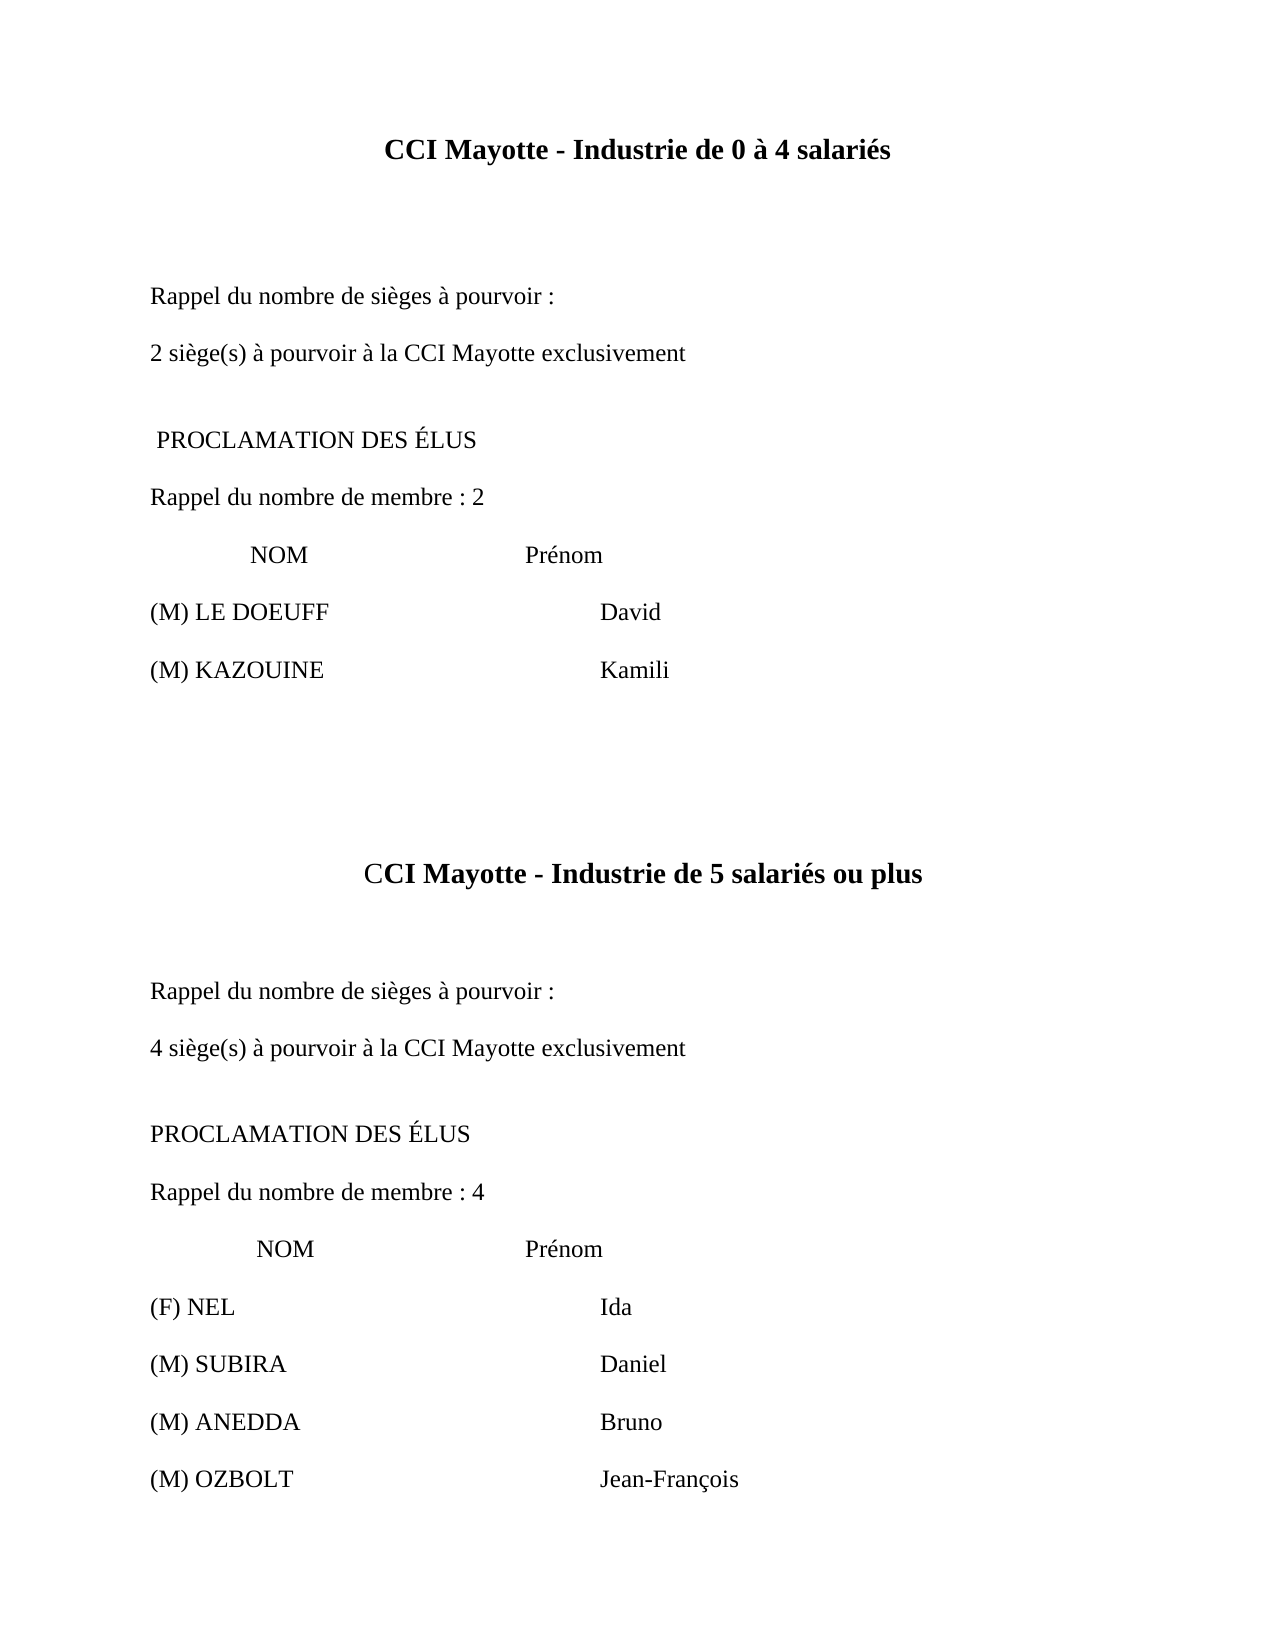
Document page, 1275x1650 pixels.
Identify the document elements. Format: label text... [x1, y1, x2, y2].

text (M) KAZOUINE Kamili [150, 655, 1125, 683]
text Rappel du nombre de membre : 4 [150, 1177, 1125, 1206]
text NOM Prénom [150, 1234, 1125, 1263]
text PROCLAMATION DES ÉLUS [150, 425, 1125, 453]
text NOM Prénom [150, 540, 1125, 568]
text (F) NEL Ida [150, 1292, 1125, 1321]
text Rappel du nombre de membre : 2 [150, 482, 1125, 511]
text CCI Mayotte - Industrie de 0 à 4 salariés [150, 132, 1125, 166]
text PROCLAMATION DES ÉLUS [150, 1119, 1125, 1148]
text 2 siège(s) à pourvoir à la CCI Mayotte exclusivement [150, 338, 1125, 367]
text CCI Mayotte - Industrie de 5 salariés ou plus [150, 856, 1125, 889]
text 4 siège(s) à pourvoir à la CCI Mayotte exclusivement [150, 1033, 1125, 1062]
text (M) OZBOLT Jean-François [150, 1464, 1125, 1493]
text (M) ANEDDA Bruno [150, 1407, 1125, 1436]
text (M) SUBIRA Daniel [150, 1349, 1125, 1378]
text (M) LE DOEUFF David [150, 597, 1125, 626]
text Rappel du nombre de sièges à pourvoir : [150, 281, 1125, 310]
text Rappel du nombre de sièges à pourvoir : [150, 976, 1125, 1004]
